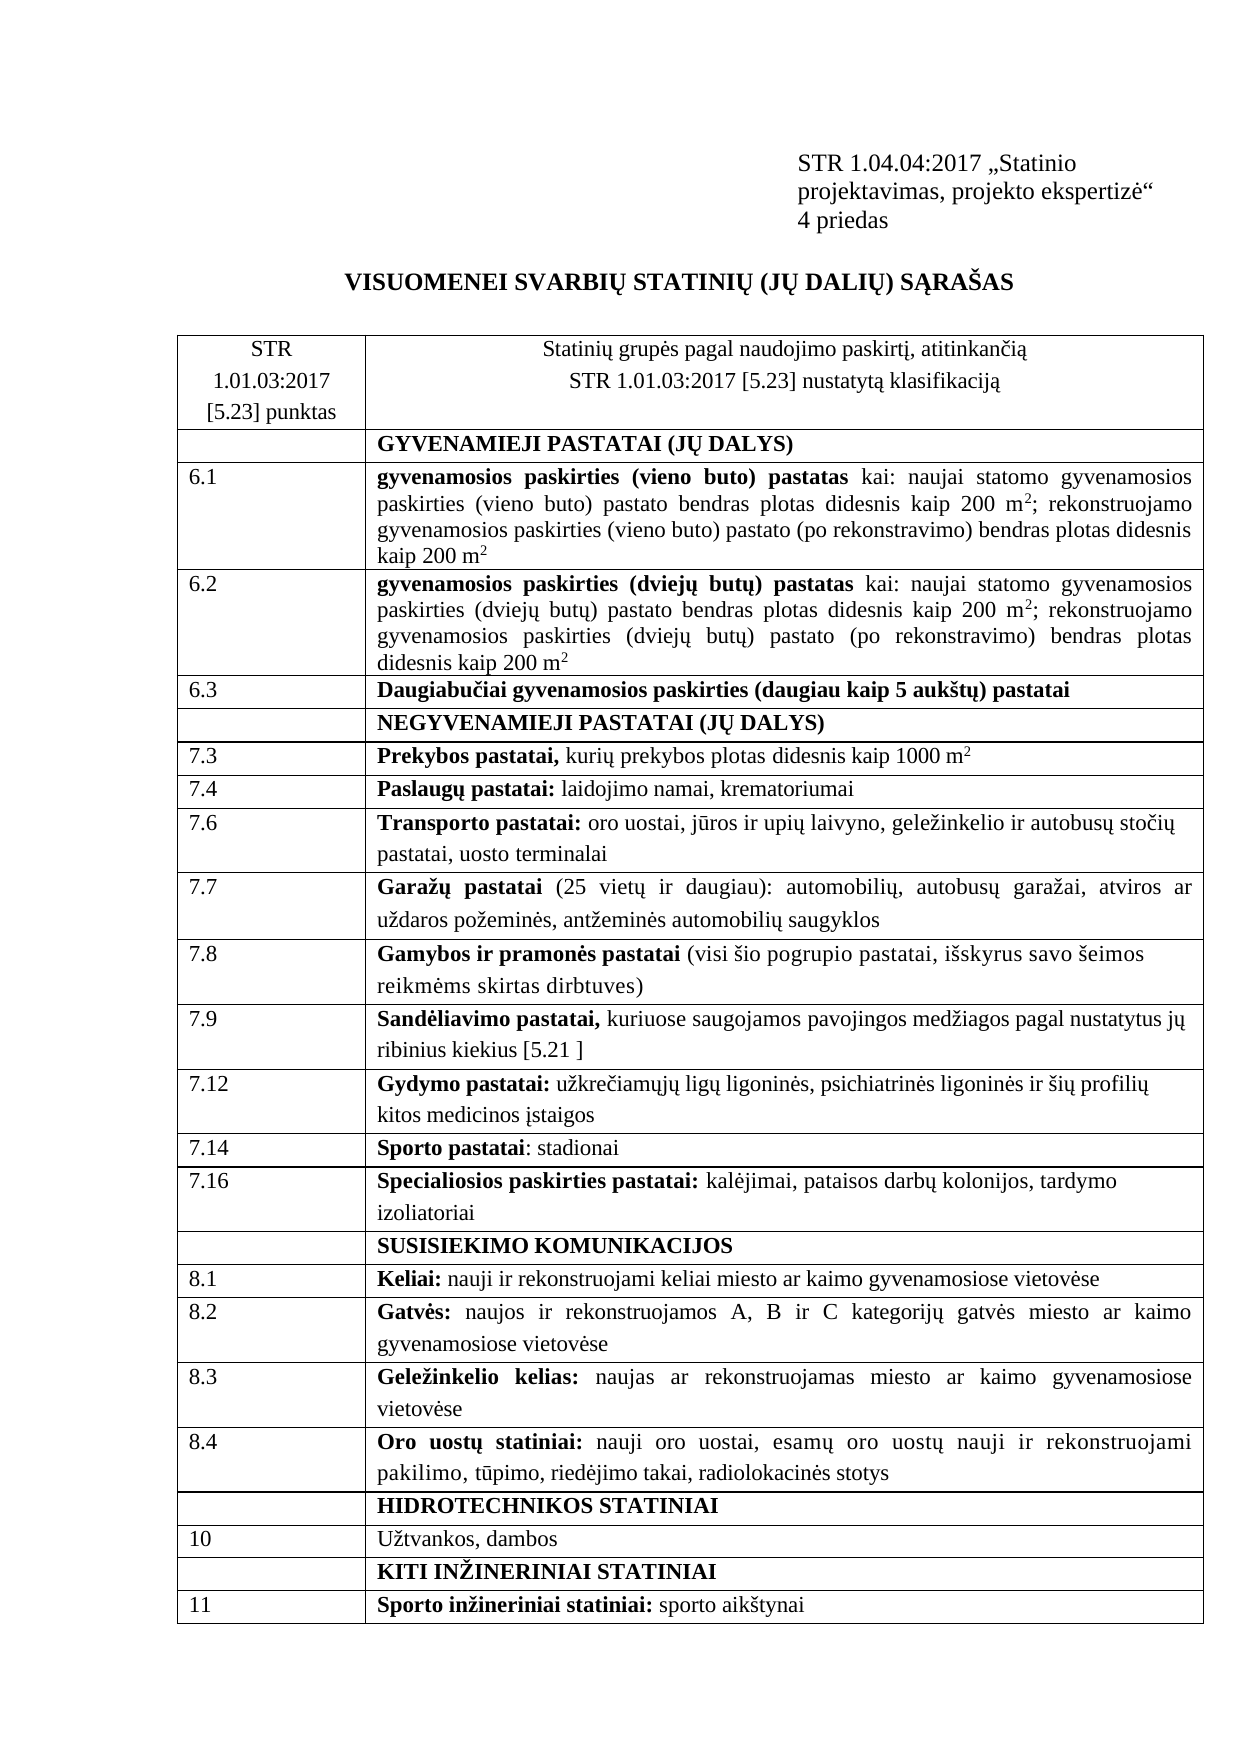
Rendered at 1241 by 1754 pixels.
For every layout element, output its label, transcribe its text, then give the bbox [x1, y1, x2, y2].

table_cell SUSISIEKIMO KOMUNIKACIJOS [366, 1232, 1203, 1264]
text 4 priedas [797, 205, 1181, 234]
table_cell 10 [178, 1526, 365, 1557]
table_cell 8.3 [178, 1363, 365, 1427]
table_cell Transporto pastatai: oro uostai, jūros ir upių laivyno, geležinkelio ir autobusų stočių pastatai, uosto terminalai [366, 809, 1203, 872]
table_cell 11 [178, 1591, 365, 1623]
table_cell NEGYVENAMIEJI PASTATAI (JŲ DALYS) [366, 709, 1203, 741]
table_cell 6.1 [178, 463, 365, 569]
text STR 1.04.04:2017 „Statinio projektavimas, projekto ekspertizė“ [797, 148, 1181, 205]
table_cell Gydymo pastatai: užkrečiamųjų ligų ligoninės, psichiatrinės ligoninės ir šių profilių kitos medicinos įstaigos [366, 1070, 1203, 1133]
table_cell Sandėliavimo pastatai, kuriuose saugojamos pavojingos medžiagos pagal nustatytus jų ribinius kiekius [5.21 ] [366, 1005, 1203, 1068]
table_cell HIDROTECHNIKOS STATINIAI [366, 1493, 1203, 1524]
table_cell 7.12 [178, 1070, 365, 1133]
table_cell Daugiabučiai gyvenamosios paskirties (daugiau kaip 5 aukštų) pastatai [366, 676, 1203, 708]
table_cell Garažų pastatai (25 vietų ir daugiau): automobilių, autobusų garažai, atviros ar uždaros požeminės, antžeminės automobilių saugyklos [366, 873, 1203, 939]
table_cell Geležinkelio kelias: naujas ar rekonstruojamas miesto ar kaimo gyvenamosiose vietovėse [366, 1363, 1203, 1427]
table_cell [178, 1493, 365, 1524]
table_cell 8.4 [178, 1428, 365, 1491]
table_cell Prekybos pastatai, kurių prekybos plotas didesnis kaip 1000 m2 [366, 743, 1203, 774]
table_cell [178, 1558, 365, 1590]
table_cell [178, 430, 365, 462]
table_cell [178, 1232, 365, 1264]
table_header Statinių grupės pagal naudojimo paskirtį, atitinkančią STR 1.01.03:2017 [5.23] nustatytą klasifikaciją [366, 336, 1203, 429]
table_cell 7.6 [178, 809, 365, 872]
table_cell 8.1 [178, 1265, 365, 1297]
table_cell [178, 709, 365, 741]
table_cell KITI INŽINERINIAI STATINIAI [366, 1558, 1203, 1590]
table_cell GYVENAMIEJI PASTATAI (JŲ DALYS) [366, 430, 1203, 462]
table_cell 6.3 [178, 676, 365, 708]
table_cell Gatvės: naujos ir rekonstruojamos A, B ir C kategorijų gatvės miesto ar kaimo gyvenamosiose vietovėse [366, 1298, 1203, 1362]
table_cell Sporto pastatai: stadionai [366, 1134, 1203, 1166]
table_cell 7.8 [178, 940, 365, 1004]
table_cell gyvenamosios paskirties (dviejų butų) pastatas kai: naujai statomo gyvenamosios paskirties (dviejų butų) pastato bendras plotas didesnis kaip 200 m2; rekonstruojamo gyvenamosios paskirties (dviejų butų) pastato (po rekonstravimo) bendras plotas didesnis kaip 200 m2 [366, 570, 1203, 675]
table_cell Paslaugų pastatai: laidojimo namai, krematoriumai [366, 776, 1203, 808]
table_cell 8.2 [178, 1298, 365, 1362]
table_cell 7.4 [178, 776, 365, 808]
table_cell 7.9 [178, 1005, 365, 1068]
table_cell Užtvankos, dambos [366, 1526, 1203, 1557]
table_cell 7.16 [178, 1168, 365, 1231]
table_cell gyvenamosios paskirties (vieno buto) pastatas kai: naujai statomo gyvenamosios paskirties (vieno buto) pastato bendras plotas didesnis kaip 200 m2; rekonstruojamo gyvenamosios paskirties (vieno buto) pastato (po rekonstravimo) bendras plotas didesnis kaip 200 m2 [366, 463, 1203, 569]
text VISUOMENEI SVARBIŲ STATINIŲ (jų dalių) SĄRAŠAS [177, 267, 1181, 296]
table_cell Gamybos ir pramonės pastatai (visi šio pogrupio pastatai, išskyrus savo šeimos reikmėms skirtas dirbtuves) [366, 940, 1203, 1004]
table_cell 7.7 [178, 873, 365, 939]
table_cell Oro uostų statiniai: nauji oro uostai, esamų oro uostų nauji ir rekonstruojami pakilimo, tūpimo, riedėjimo takai, radiolokacinės stotys [366, 1428, 1203, 1491]
table_cell 6.2 [178, 570, 365, 675]
table_cell Sporto inžineriniai statiniai: sporto aikštynai [366, 1591, 1203, 1623]
table_header STR 1.01.03:2017 [5.23] punktas [178, 336, 365, 429]
table_cell 7.3 [178, 743, 365, 774]
table_cell Specialiosios paskirties pastatai: kalėjimai, pataisos darbų kolonijos, tardymo izoliatoriai [366, 1168, 1203, 1231]
table_cell 7.14 [178, 1134, 365, 1166]
table_cell Keliai: nauji ir rekonstruojami keliai miesto ar kaimo gyvenamosiose vietovėse [366, 1265, 1203, 1297]
